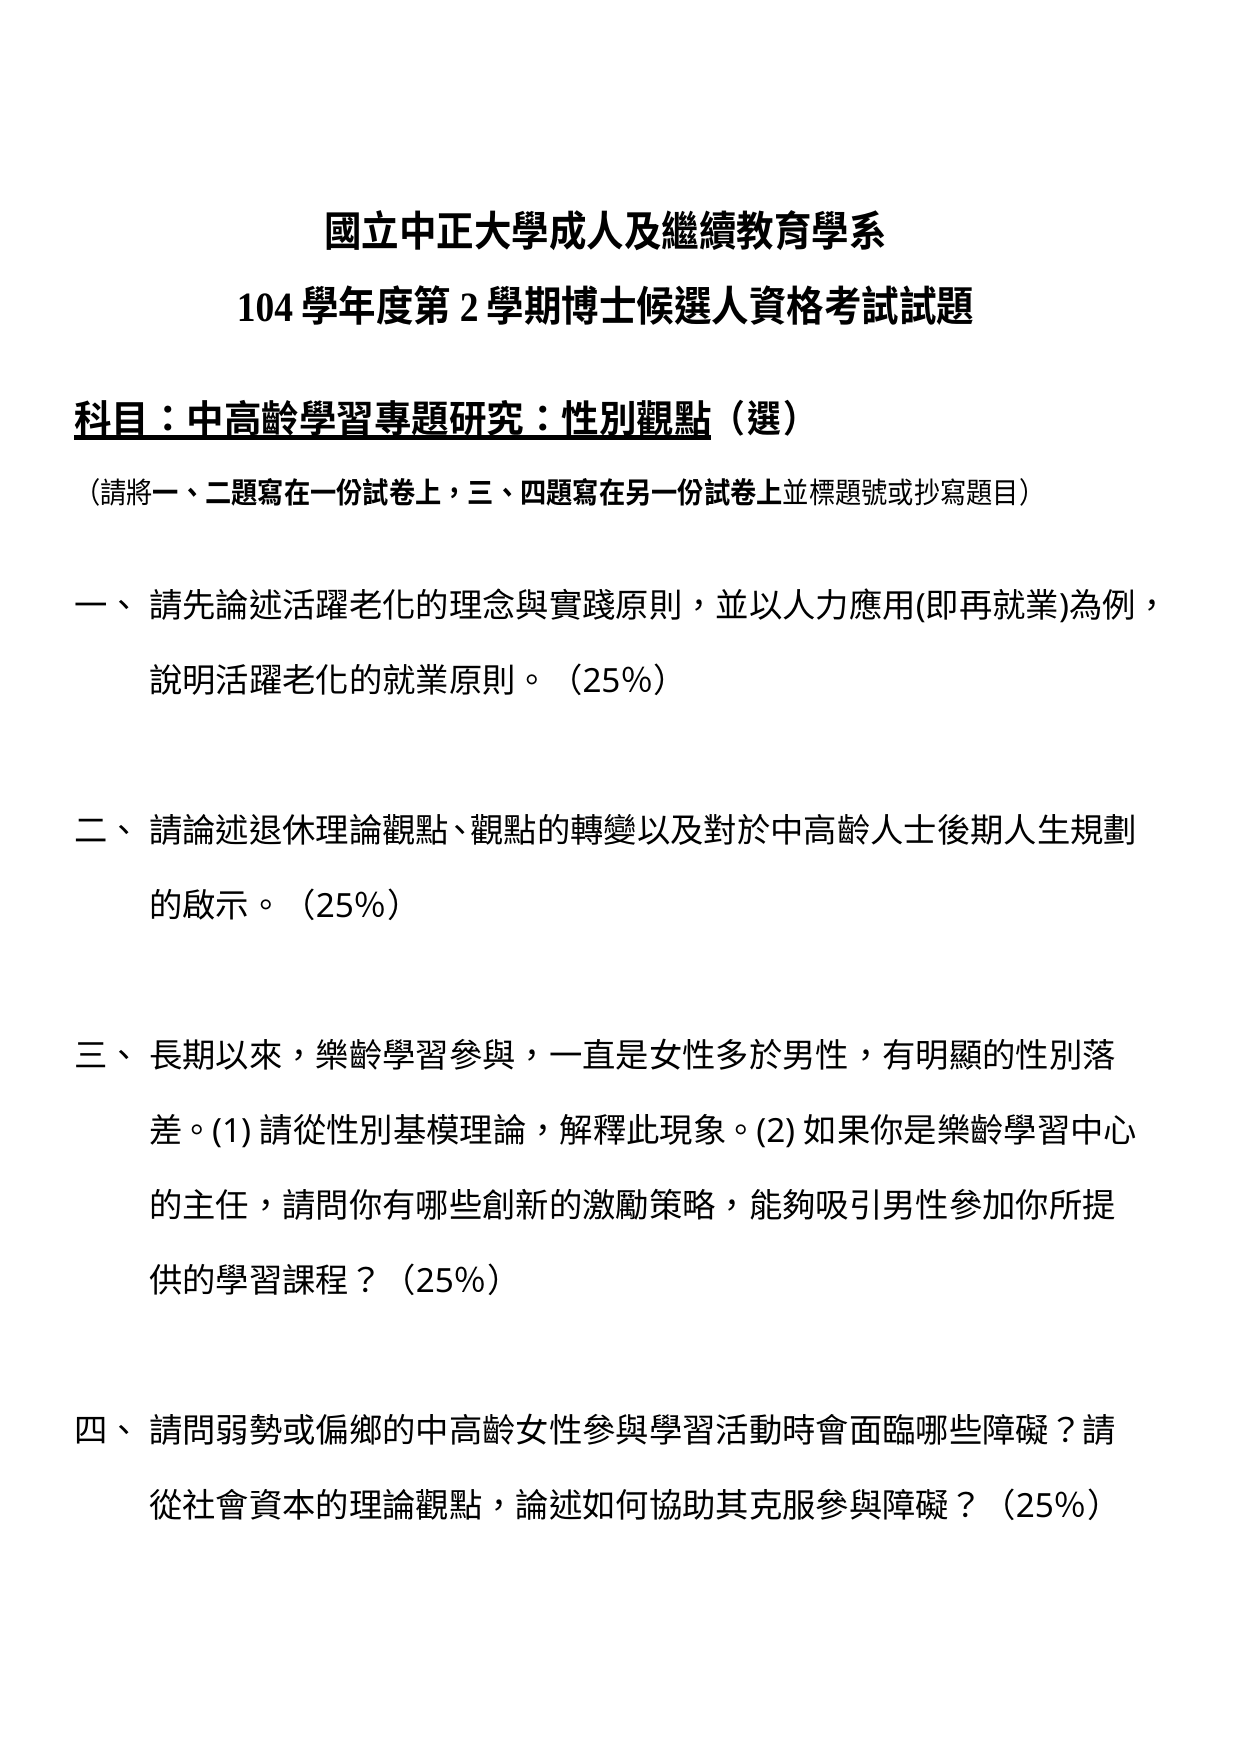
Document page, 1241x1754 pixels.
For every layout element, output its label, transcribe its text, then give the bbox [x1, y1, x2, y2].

text 104學年度第2學期博士候選人資格考試試題 [74, 266, 1137, 341]
list 請問弱勢或偏鄉的中高齡女性參與學習活動時會面臨哪些障礙？請從社會資本的理論觀點，論述如何協助其克服參與障礙？（25％） [74, 1391, 1137, 1541]
text （請將一、二題寫在一份試卷上，三、四題寫在另一份試卷上並標題號或抄寫題目） [74, 453, 1137, 528]
list 請論述退休理論觀點、觀點的轉變以及對於中高齡人士後期人生規劃的啟示。（25％） [74, 791, 1137, 941]
text 國立中正大學成人及繼續教育學系 [74, 191, 1137, 266]
text 科目：中高齡學習專題研究：性別觀點（選） [74, 378, 1137, 453]
list 長期以來，樂齡學習參與，一直是女性多於男性，有明顯的性別落差。(1) 請從性別基模理論，解釋此現象。(2) 如果你是樂齡學習中心的主任，請問你有哪些創新的激勵策略，能夠吸引男性參加你所提供的學習課程？（25％） [74, 1016, 1137, 1316]
list 請先論述活躍老化的理念與實踐原則，並以人力應用(即再就業)為例，說明活躍老化的就業原則。（25％） [74, 566, 1137, 716]
